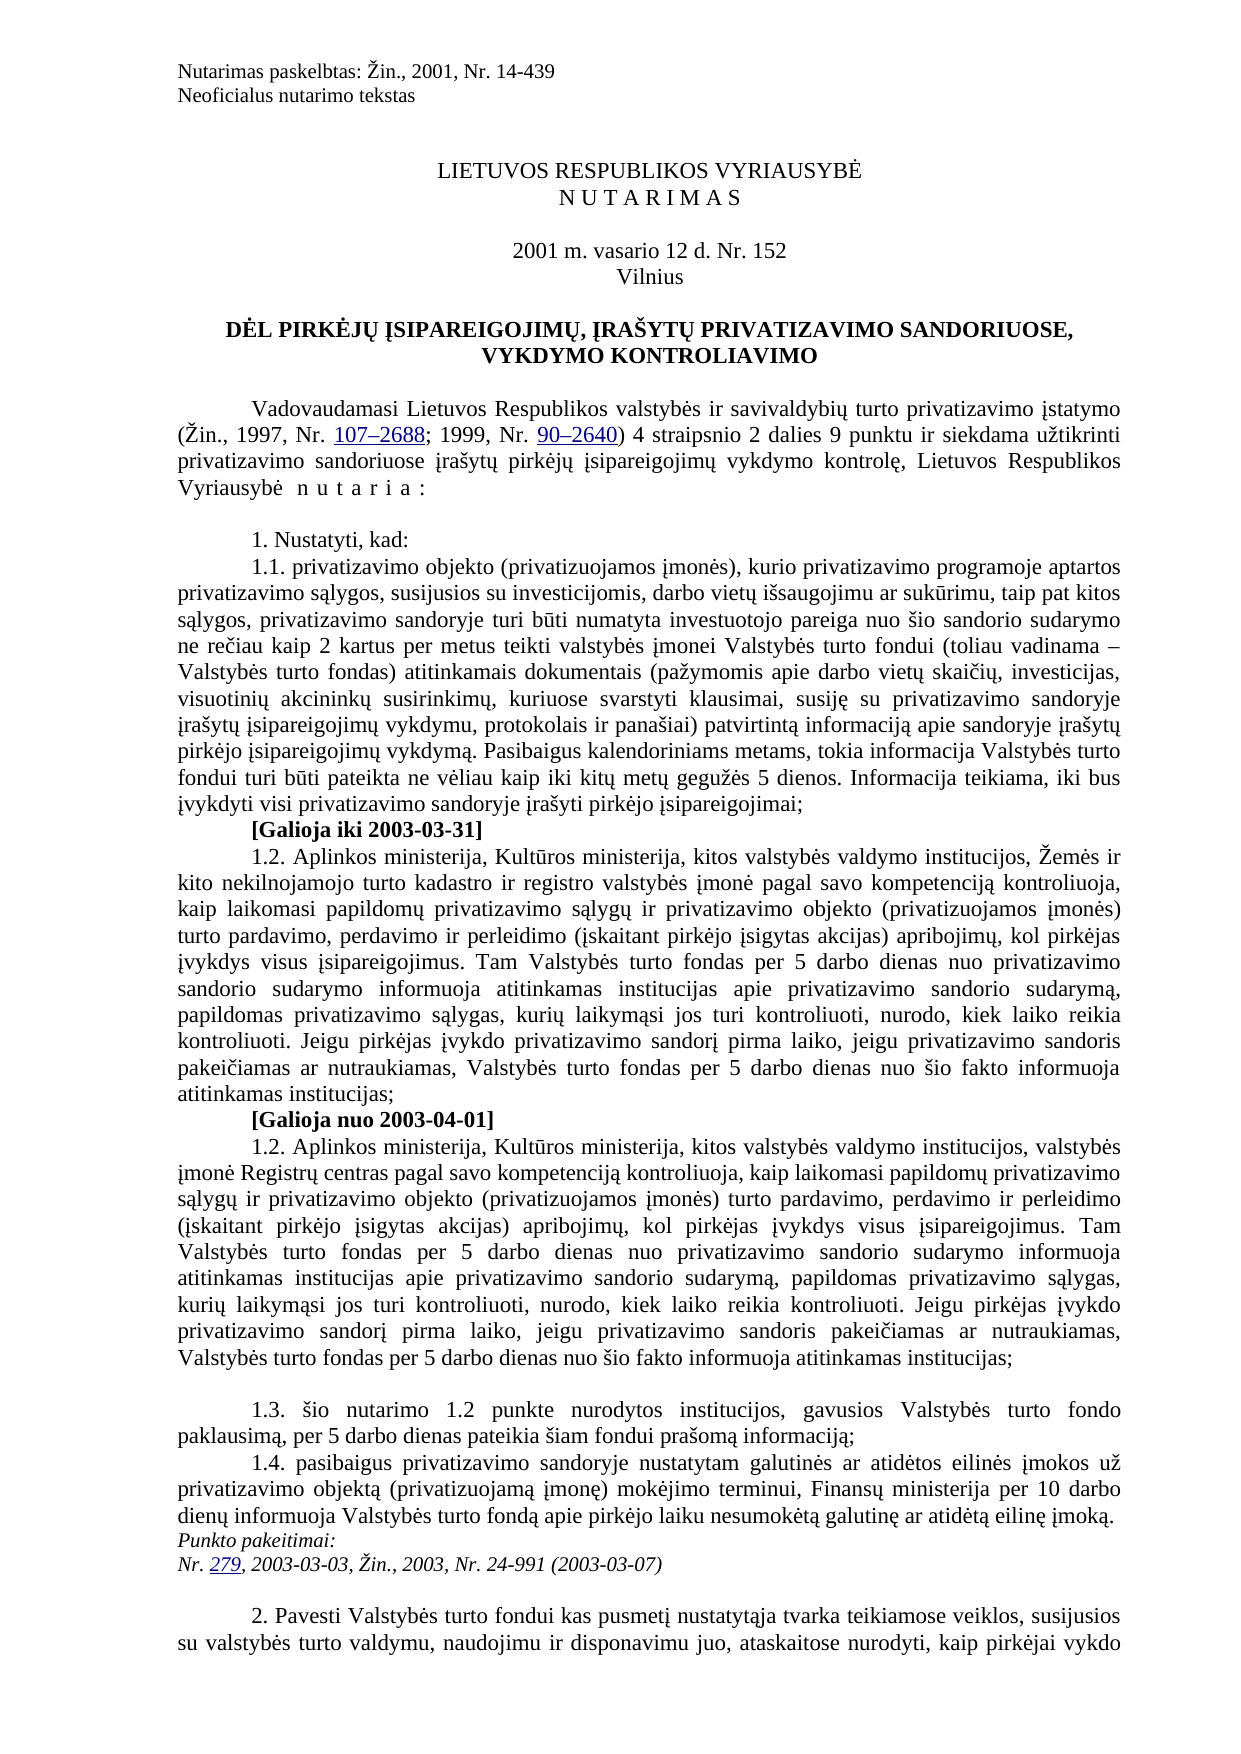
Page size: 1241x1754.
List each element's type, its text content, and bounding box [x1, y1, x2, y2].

text 1.4. pasibaigus privatizavimo sandoryje nustatytam galutinės ar atidėtos eilinės įmokos už privatizavimo objektą (privatizuojamą įmonę) mokėjimo terminui, Finansų ministerija per 10 darbo dienų informuoja Valstybės turto fondą apie pirkėjo laiku nesumokėtą galutinę ar atidėtą eilinę įmoką. [177, 1449, 1122, 1528]
text 1. Nustatyti, kad: [177, 527, 1122, 553]
text 1.1. privatizavimo objekto (privatizuojamos įmonės), kurio privatizavimo programoje aptartos privatizavimo sąlygos, susijusios su investicijomis, darbo vietų išsaugojimu ar sukūrimu, taip pat kitos sąlygos, privatizavimo sandoryje turi būti numatyta investuotojo pareiga nuo šio sandorio sudarymo ne rečiau kaip 2 kartus per metus teikti valstybės įmonei Valstybės turto fondui (toliau vadinama – Valstybės turto fondas) atitinkamais dokumentais (pažymomis apie darbo vietų skaičių, investicijas, visuotinių akcininkų susirinkimų, kuriuose svarstyti klausimai, susiję su privatizavimo sandoryje įrašytų įsipareigojimų vykdymu, protokolais ir panašiai) patvirtintą informaciją apie sandoryje įrašytų pirkėjo įsipareigojimų vykdymą. Pasibaigus kalendoriniams metams, tokia informacija Valstybės turto fondui turi būti pateikta ne vėliau kaip iki kitų metų gegužės 5 dienos. Informacija teikiama, iki bus įvykdyti visi privatizavimo sandoryje įrašyti pirkėjo įsipareigojimai; [177, 553, 1122, 816]
text LIETUVOS RESPUBLIKOS VYRIAUSYBĖ [177, 158, 1122, 184]
text Nr. 279, 2003-03-03, Žin., 2003, Nr. 24-991 (2003-03-07) [177, 1552, 1122, 1576]
text 2. Pavesti Valstybės turto fondui kas pusmetį nustatytąja tvarka teikiamose veiklos, susijusios su valstybės turto valdymu, naudojimu ir disponavimu juo, ataskaitose nurodyti, kaip pirkėjai vykdo [177, 1602, 1122, 1655]
text Nutarimas paskelbtas: Žin., 2001, Nr. 14-439 [177, 59, 1122, 83]
text Vadovaudamasi Lietuvos Respublikos valstybės ir savivaldybių turto privatizavimo įstatymo (Žin., 1997, Nr. 107–2688; 1999, Nr. 90–2640) 4 straipsnio 2 dalies 9 punktu ir siekdama užtikrinti privatizavimo sandoriuose įrašytų pirkėjų įsipareigojimų vykdymo kontrolę, Lietuvos Respublikos Vyriausybė nutaria: [177, 395, 1122, 500]
text [Galioja iki 2003-03-31] [177, 816, 1122, 843]
text 1.2. Aplinkos ministerija, Kultūros ministerija, kitos valstybės valdymo institucijos, valstybės įmonė Registrų centras pagal savo kompetenciją kontroliuoja, kaip laikomasi papildomų privatizavimo sąlygų ir privatizavimo objekto (privatizuojamos įmonės) turto pardavimo, perdavimo ir perleidimo (įskaitant pirkėjo įsigytas akcijas) apribojimų, kol pirkėjas įvykdys visus įsipareigojimus. Tam Valstybės turto fondas per 5 darbo dienas nuo privatizavimo sandorio sudarymo informuoja atitinkamas institucijas apie privatizavimo sandorio sudarymą, papildomas privatizavimo sąlygas, kurių laikymąsi jos turi kontroliuoti, nurodo, kiek laiko reikia kontroliuoti. Jeigu pirkėjas įvykdo privatizavimo sandorį pirma laiko, jeigu privatizavimo sandoris pakeičiamas ar nutraukiamas, Valstybės turto fondas per 5 darbo dienas nuo šio fakto informuoja atitinkamas institucijas; [177, 1133, 1122, 1370]
text [Galioja nuo 2003-04-01] [177, 1106, 1122, 1133]
text Neoficialus nutarimo tekstas [177, 83, 1122, 107]
text Punkto pakeitimai: [177, 1528, 1122, 1552]
text Vilnius [177, 263, 1122, 289]
subtitle DĖL pirkėjų įsipareigojimų, įrašytų privatizavimo sandoriuose, vykdymo kontroliavimo [177, 316, 1122, 368]
text 1.3. šio nutarimo 1.2 punkte nurodytos institucijos, gavusios Valstybės turto fondo paklausimą, per 5 darbo dienas pateikia šiam fondui prašomą informaciją; [177, 1396, 1122, 1449]
text N U T A R I M A S [177, 184, 1122, 210]
text 1.2. Aplinkos ministerija, Kultūros ministerija, kitos valstybės valdymo institucijos, Žemės ir kito nekilnojamojo turto kadastro ir registro valstybės įmonė pagal savo kompetenciją kontroliuoja, kaip laikomasi papildomų privatizavimo sąlygų ir privatizavimo objekto (privatizuojamos įmonės) turto pardavimo, perdavimo ir perleidimo (įskaitant pirkėjo įsigytas akcijas) apribojimų, kol pirkėjas įvykdys visus įsipareigojimus. Tam Valstybės turto fondas per 5 darbo dienas nuo privatizavimo sandorio sudarymo informuoja atitinkamas institucijas apie privatizavimo sandorio sudarymą, papildomas privatizavimo sąlygas, kurių laikymąsi jos turi kontroliuoti, nurodo, kiek laiko reikia kontroliuoti. Jeigu pirkėjas įvykdo privatizavimo sandorį pirma laiko, jeigu privatizavimo sandoris pakeičiamas ar nutraukiamas, Valstybės turto fondas per 5 darbo dienas nuo šio fakto informuoja atitinkamas institucijas; [177, 843, 1122, 1106]
text 2001 m. vasario 12 d. Nr. 152 [177, 237, 1122, 263]
